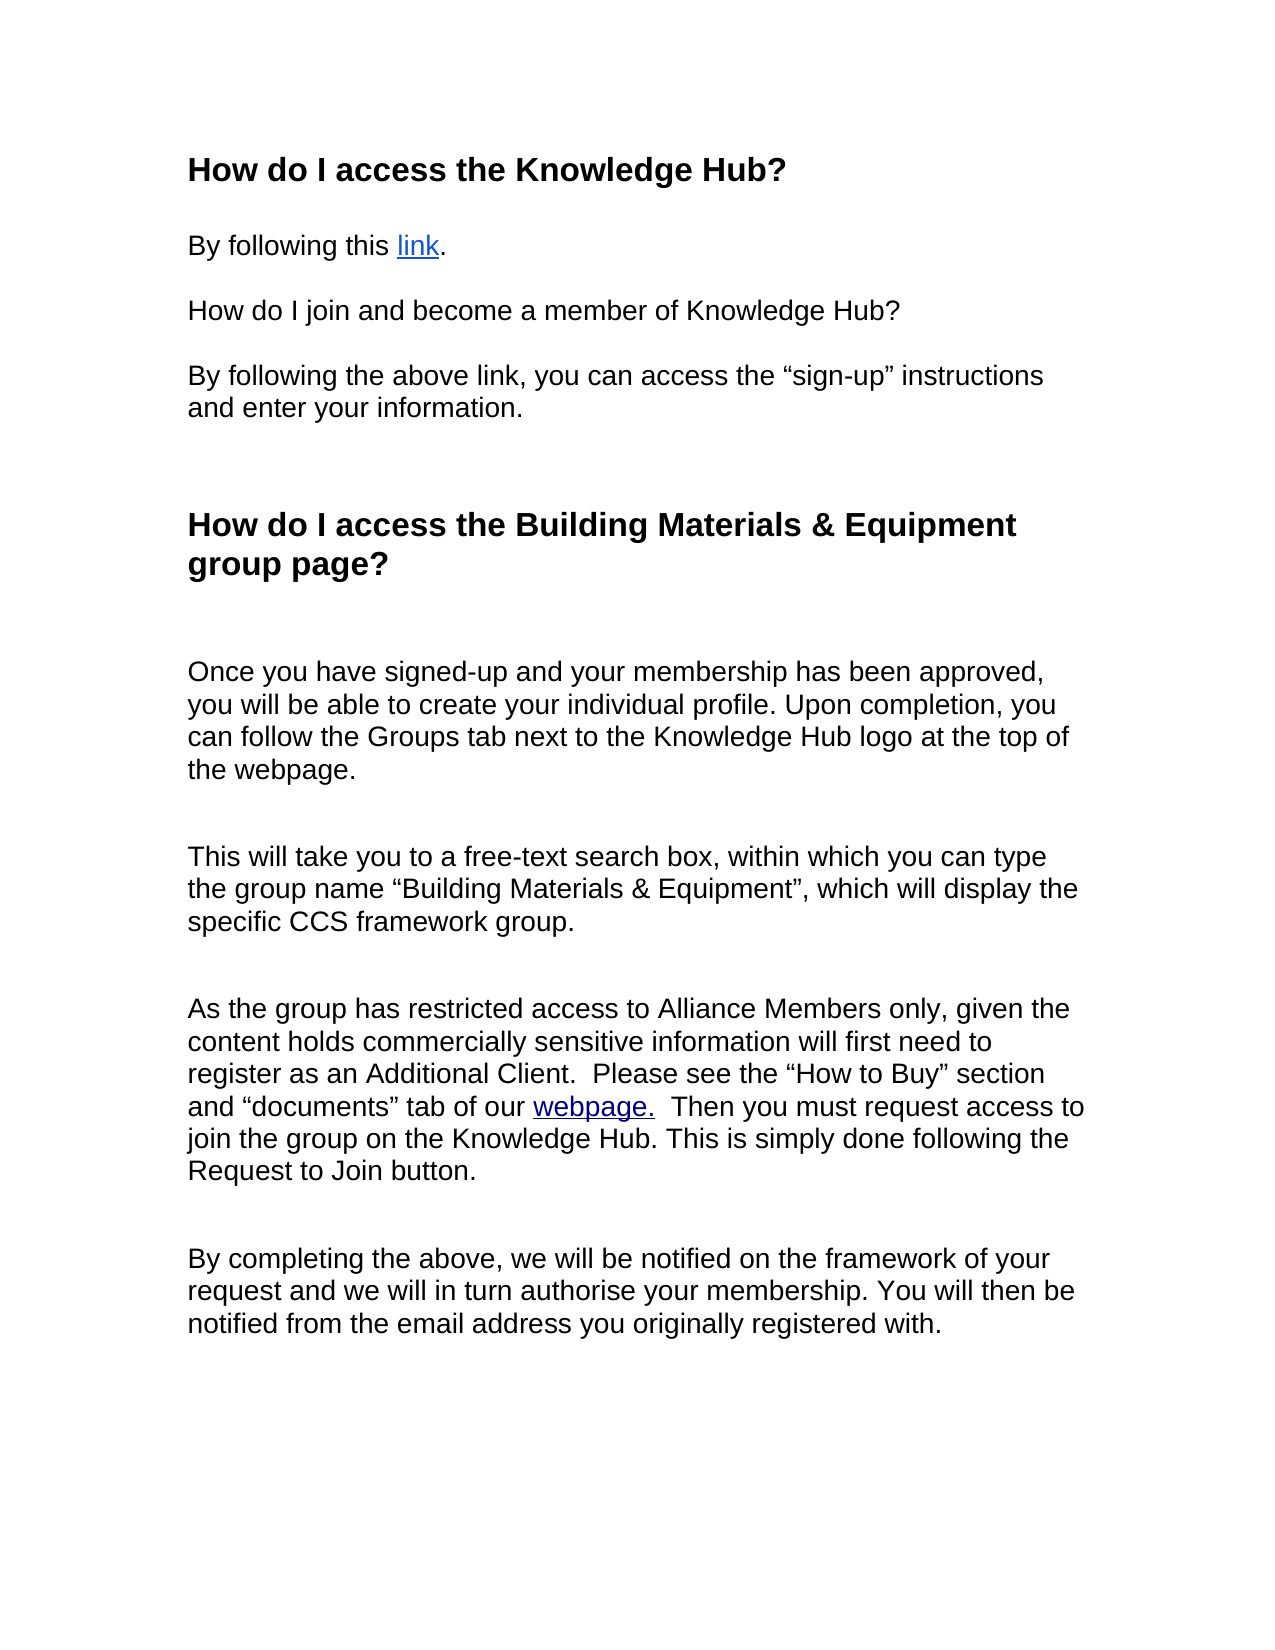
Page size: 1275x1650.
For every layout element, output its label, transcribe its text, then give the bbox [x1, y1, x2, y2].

text Once you have signed-up and your membership has been approved, you will be able to create your individual profile. Upon completion, you can follow the Groups tab next to the Knowledge Hub logo at the top of the webpage. [187, 655, 1087, 785]
text This will take you to a free-text search box, within which you can type the group name “Building Materials & Equipment”, which will display the specific CCS framework group. [187, 840, 1087, 937]
text As the group has restricted access to Alliance Members only, given the content holds commercially sensitive information will first need to register as an Additional Client. Please see the “How to Buy” section and “documents” tab of our webpage. Then you must request access to join the group on the Knowledge Hub. This is simply done following the Request to Join button. [187, 992, 1087, 1187]
subtitle How do I access the Knowledge Hub? [187, 150, 1087, 188]
text How do I join and become a member of Knowledge Hub? [187, 294, 1087, 326]
text By following this link. [187, 229, 1087, 262]
subtitle How do I access the Building Materials & Equipment group page? [187, 505, 1087, 582]
text By following the above link, you can access the “sign-up” instructions and enter your information. [187, 359, 1087, 423]
text By completing the above, we will be notified on the framework of your request and we will in turn authorise your membership. You will then be notified from the email address you originally registered with. [187, 1242, 1087, 1339]
